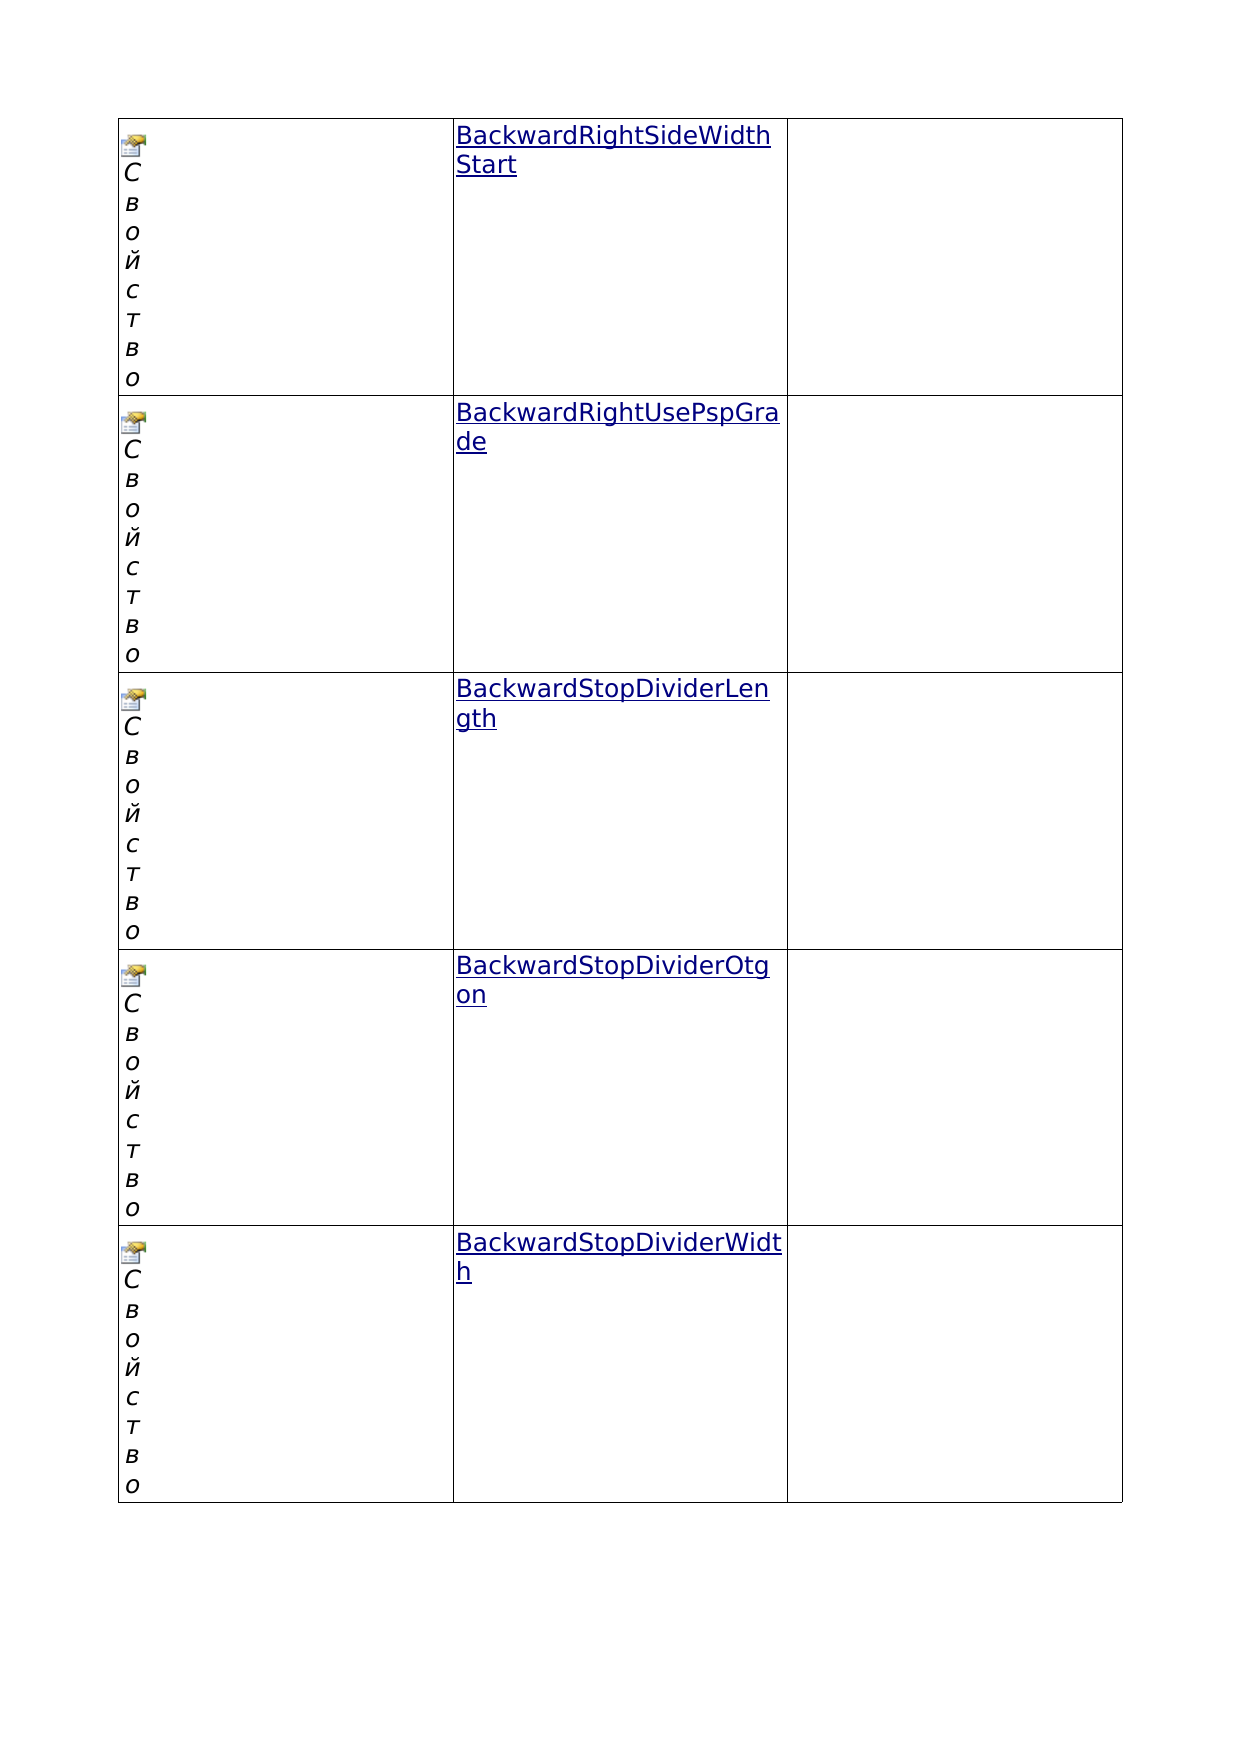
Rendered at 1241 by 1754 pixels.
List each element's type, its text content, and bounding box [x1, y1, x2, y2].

table_cell [119, 1226, 453, 1502]
picture [121, 687, 147, 713]
table_cell [119, 950, 453, 1225]
table_cell [119, 119, 453, 395]
table_cell [788, 673, 1122, 948]
picture [121, 963, 147, 989]
table_cell [119, 673, 453, 948]
table_cell [788, 396, 1122, 672]
table_cell [788, 119, 1122, 395]
table_cell [788, 950, 1122, 1225]
table_cell [119, 396, 453, 672]
table_cell BackwardStopDividerWidth [454, 1226, 787, 1502]
picture [121, 410, 147, 436]
table_cell BackwardStopDividerLength [454, 673, 787, 948]
picture [121, 133, 147, 159]
table_cell BackwardStopDividerOtgon [454, 950, 787, 1225]
table_cell BackwardRightSideWidthStart [454, 119, 787, 395]
table_cell BackwardRightUsePspGrade [454, 396, 787, 672]
table_cell [788, 1226, 1122, 1502]
picture [121, 1240, 147, 1266]
